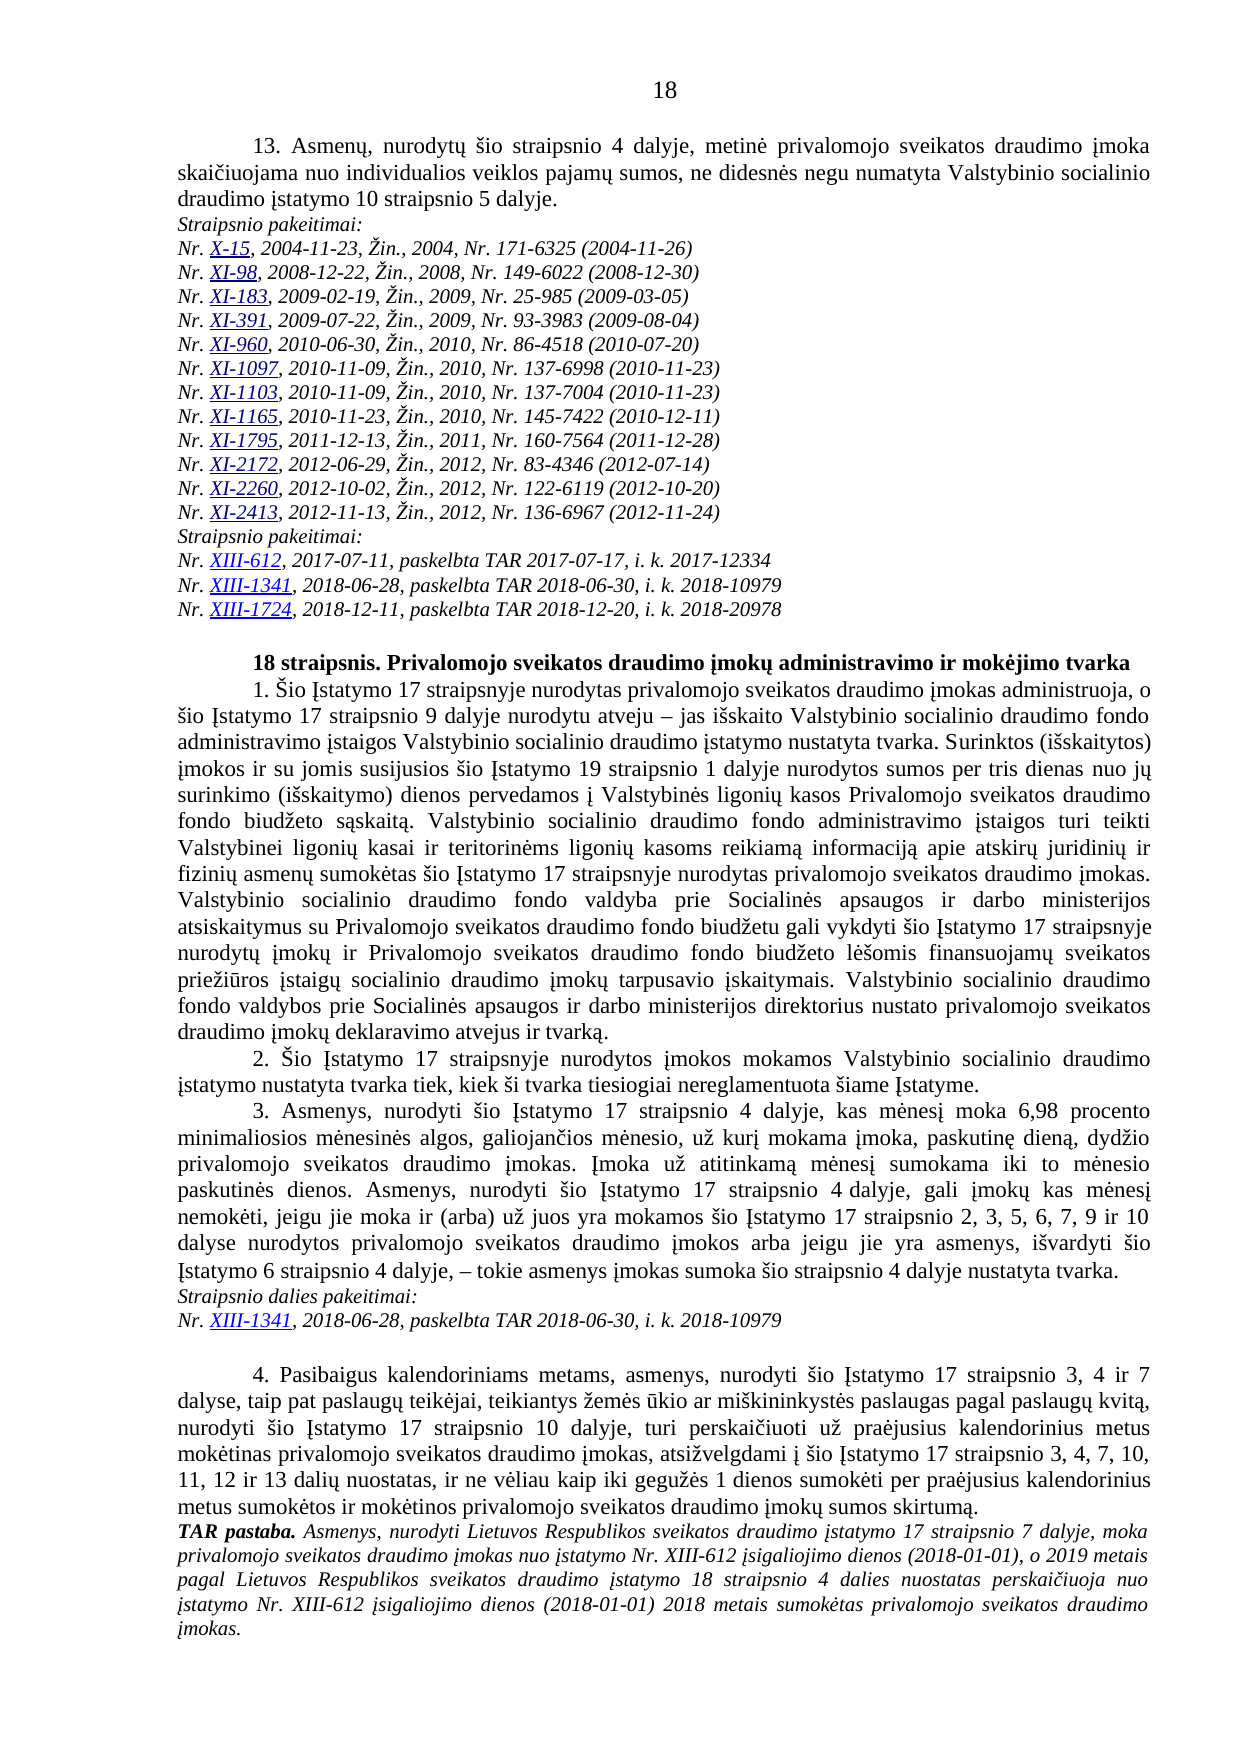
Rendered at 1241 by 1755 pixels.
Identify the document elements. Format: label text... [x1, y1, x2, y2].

text Nr. XI-2172, 2012-06-29, Žin., 2012, Nr. 83-4346 (2012-07-14) [177, 452, 1152, 476]
text 18 straipsnis. Privalomojo sveikatos draudimo įmokų administravimo ir mokėjimo tvarka [252, 649, 1152, 676]
text Nr. XI-1795, 2011-12-13, Žin., 2011, Nr. 160-7564 (2011-12-28) [177, 428, 1152, 452]
text Nr. XI-1103, 2010-11-09, Žin., 2010, Nr. 137-7004 (2010-11-23) [177, 380, 1152, 404]
text Nr. XIII-1724, 2018-12-11, paskelbta TAR 2018-12-20, i. k. 2018-20978 [177, 597, 1152, 621]
text Nr. XIII-1341, 2018-06-28, paskelbta TAR 2018-06-30, i. k. 2018-10979 [177, 1308, 1152, 1332]
text 2. Šio Įstatymo 17 straipsnyje nurodytos įmokos mokamos Valstybinio socialinio draudimo įstatymo nustatyta tvarka tiek, kiek ši tvarka tiesiogiai nereglamentuota šiame Įstatyme. [177, 1045, 1152, 1097]
text 4. Pasibaigus kalendoriniams metams, asmenys, nurodyti šio Įstatymo 17 straipsnio 3, 4 ir 7 dalyse, taip pat paslaugų teikėjai, teikiantys žemės ūkio ar miškininkystės paslaugas pagal paslaugų kvitą, nurodyti šio Įstatymo 17 straipsnio 10 dalyje, turi perskaičiuoti už praėjusius kalendorinius metus mokėtinas privalomojo sveikatos draudimo įmokas, atsižvelgdami į šio Įstatymo 17 straipsnio 3, 4, 7, 10, 11, 12 ir 13 dalių nuostatas, ir ne vėliau kaip iki gegužės 1 dienos sumokėti per praėjusius kalendorinius metus sumokėtos ir mokėtinos privalomojo sveikatos draudimo įmokų sumos skirtumą. [177, 1361, 1152, 1519]
text Nr. XI-2413, 2012-11-13, Žin., 2012, Nr. 136-6967 (2012-11-24) [177, 500, 1152, 524]
text Straipsnio pakeitimai: [177, 524, 1152, 548]
text Nr. XI-960, 2010-06-30, Žin., 2010, Nr. 86-4518 (2010-07-20) [177, 332, 1152, 356]
text Nr. XI-391, 2009-07-22, Žin., 2009, Nr. 93-3983 (2009-08-04) [177, 308, 1152, 332]
text Nr. XIII-612, 2017-07-11, paskelbta TAR 2017-07-17, i. k. 2017-12334 [177, 548, 1152, 572]
text 1. Šio Įstatymo 17 straipsnyje nurodytas privalomojo sveikatos draudimo įmokas administruoja, o šio Įstatymo 17 straipsnio 9 dalyje nurodytu atveju – jas išskaito Valstybinio socialinio draudimo fondo administravimo įstaigos Valstybinio socialinio draudimo įstatymo nustatyta tvarka. Surinktos (išskaitytos) įmokos ir su jomis susijusios šio Įstatymo 19 straipsnio 1 dalyje nurodytos sumos per tris dienas nuo jų surinkimo (išskaitymo) dienos pervedamos į Valstybinės ligonių kasos Privalomojo sveikatos draudimo fondo biudžeto sąskaitą. Valstybinio socialinio draudimo fondo administravimo įstaigos turi teikti Valstybinei ligonių kasai ir teritorinėms ligonių kasoms reikiamą informaciją apie atskirų juridinių ir fizinių asmenų sumokėtas šio Įstatymo 17 straipsnyje nurodytas privalomojo sveikatos draudimo įmokas. Valstybinio socialinio draudimo fondo valdyba prie Socialinės apsaugos ir darbo ministerijos atsiskaitymus su Privalomojo sveikatos draudimo fondo biudžetu gali vykdyti šio Įstatymo 17 straipsnyje nurodytų įmokų ir Privalomojo sveikatos draudimo fondo biudžeto lėšomis finansuojamų sveikatos priežiūros įstaigų socialinio draudimo įmokų tarpusavio įskaitymais. Valstybinio socialinio draudimo fondo valdybos prie Socialinės apsaugos ir darbo ministerijos direktorius nustato privalomojo sveikatos draudimo įmokų deklaravimo atvejus ir tvarką. [177, 676, 1152, 1045]
text Nr. XI-98, 2008-12-22, Žin., 2008, Nr. 149-6022 (2008-12-30) [177, 260, 1152, 284]
text Straipsnio pakeitimai: [177, 212, 1152, 236]
text Straipsnio dalies pakeitimai: [177, 1284, 1152, 1308]
text 13. Asmenų, nurodytų šio straipsnio 4 dalyje, metinė privalomojo sveikatos draudimo įmoka skaičiuojama nuo individualios veiklos pajamų sumos, ne didesnės negu numatyta Valstybinio socialinio draudimo įstatymo 10 straipsnio 5 dalyje. [177, 132, 1152, 212]
text TAR pastaba. Asmenys, nurodyti Lietuvos Respublikos sveikatos draudimo įstatymo 17 straipsnio 7 dalyje, moka privalomojo sveikatos draudimo įmokas nuo įstatymo Nr. XIII-612 įsigaliojimo dienos (2018-01-01), o 2019 metais pagal Lietuvos Respublikos sveikatos draudimo įstatymo 18 straipsnio 4 dalies nuostatas perskaičiuoja nuo įstatymo Nr. XIII-612 įsigaliojimo dienos (2018-01-01) 2018 metais sumokėtas privalomojo sveikatos draudimo įmokas. [177, 1519, 1152, 1639]
text Nr. XI-183, 2009-02-19, Žin., 2009, Nr. 25-985 (2009-03-05) [177, 284, 1152, 308]
text Nr. XIII-1341, 2018-06-28, paskelbta TAR 2018-06-30, i. k. 2018-10979 [177, 572, 1152, 597]
text 3. Asmenys, nurodyti šio Įstatymo 17 straipsnio 4 dalyje, kas mėnesį moka 6,98 procento minimaliosios mėnesinės algos, galiojančios mėnesio, už kurį mokama įmoka, paskutinę dieną, dydžio privalomojo sveikatos draudimo įmokas. Įmoka už atitinkamą mėnesį sumokama iki to mėnesio paskutinės dienos. Asmenys, nurodyti šio Įstatymo 17 straipsnio 4 dalyje, gali įmokų kas mėnesį nemokėti, jeigu jie moka ir (arba) už juos yra mokamos šio Įstatymo 17 straipsnio 2, 3, 5, 6, 7, 9 ir 10 dalyse nurodytos privalomojo sveikatos draudimo įmokos arba jeigu jie yra asmenys, išvardyti šio Įstatymo 6 straipsnio 4 dalyje, – tokie asmenys įmokas sumoka šio straipsnio 4 dalyje nustatyta tvarka. [177, 1097, 1152, 1284]
text Nr. XI-1165, 2010-11-23, Žin., 2010, Nr. 145-7422 (2010-12-11) [177, 404, 1152, 428]
text Nr. XI-1097, 2010-11-09, Žin., 2010, Nr. 137-6998 (2010-11-23) [177, 356, 1152, 380]
text Nr. XI-2260, 2012-10-02, Žin., 2012, Nr. 122-6119 (2012-10-20) [177, 476, 1152, 500]
text Nr. X-15, 2004-11-23, Žin., 2004, Nr. 171-6325 (2004-11-26) [177, 236, 1152, 260]
